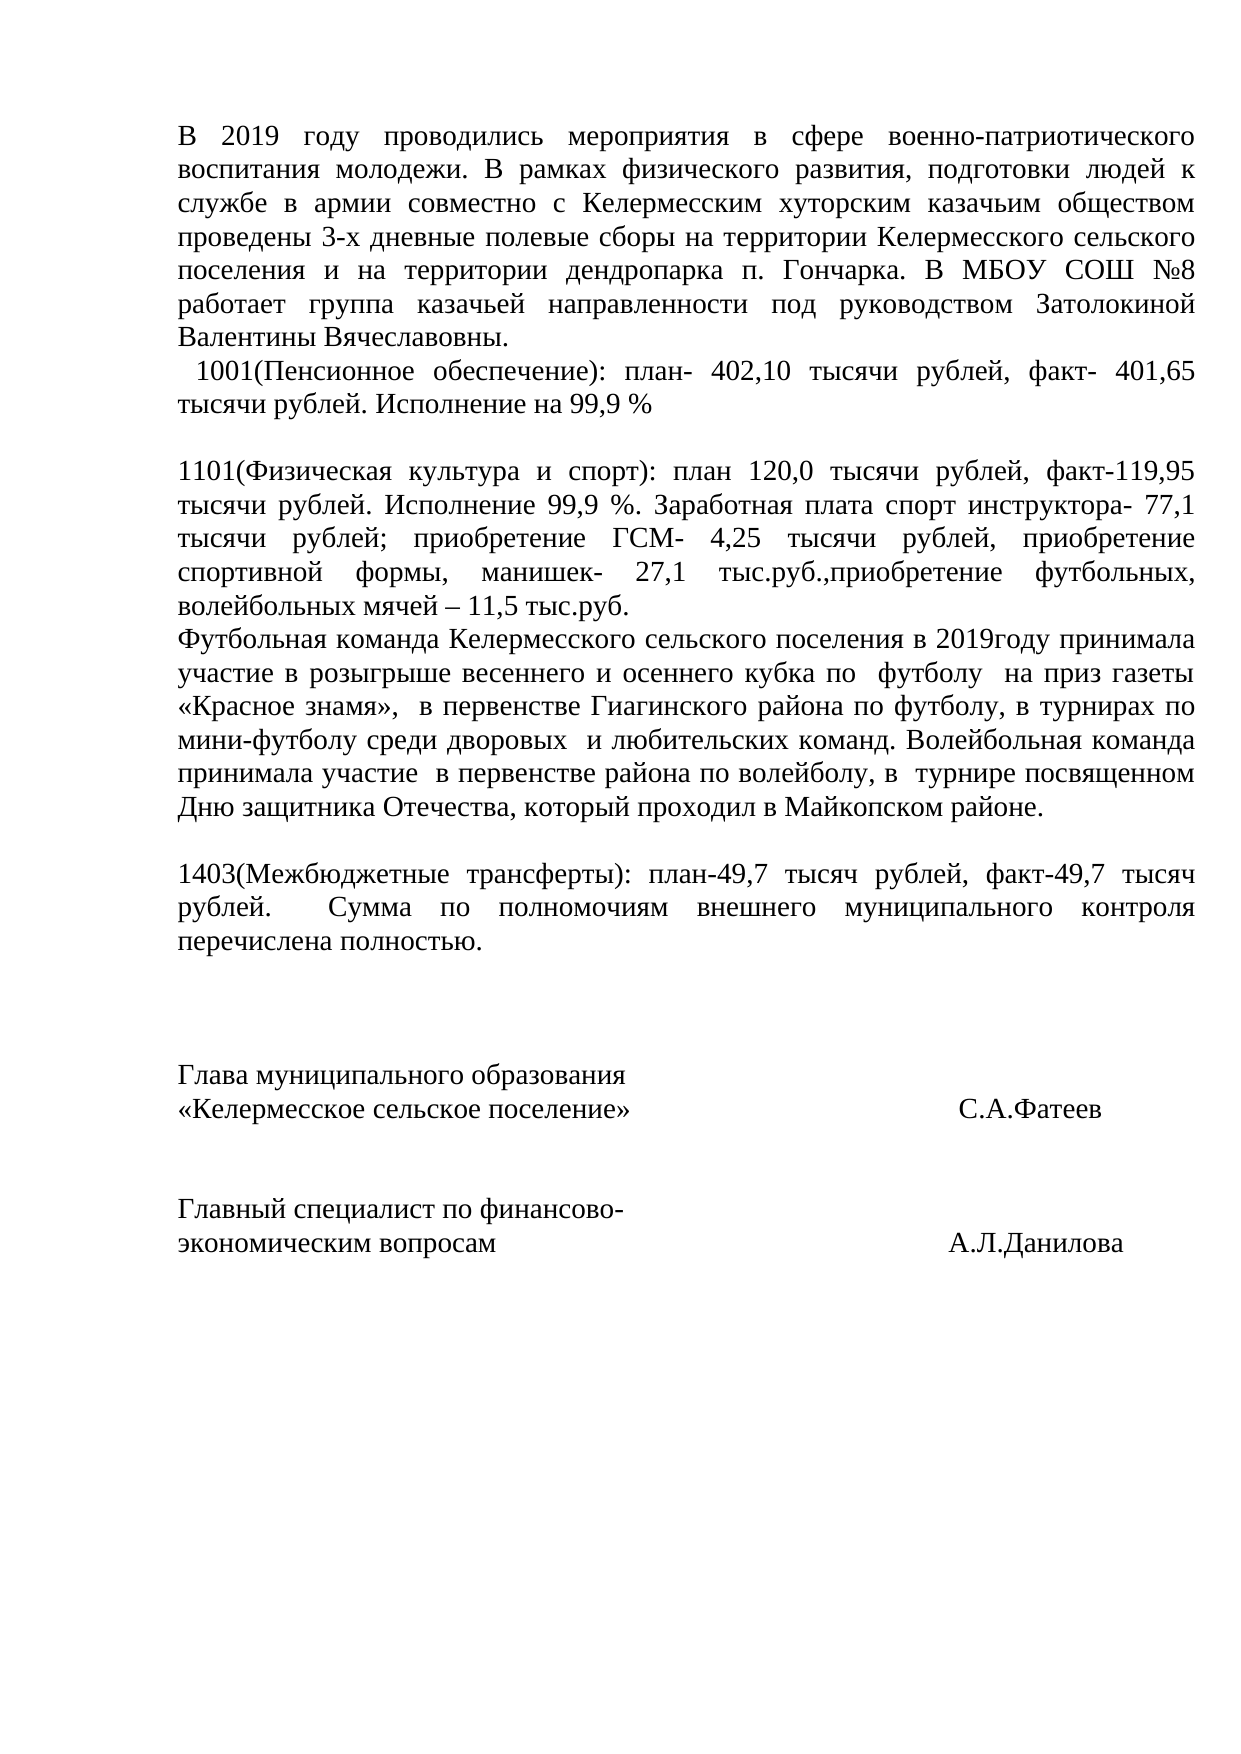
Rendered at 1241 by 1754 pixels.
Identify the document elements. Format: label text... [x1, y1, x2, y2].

text 1001(Пенсионное обеспечение): план- 402,10 тысячи рублей, факт- 401,65 тысячи рублей. Исполнение на 99,9 % [177, 353, 1196, 420]
text «Келермесское сельское поселение» С.А.Фатеев [177, 1091, 1196, 1124]
text Главный специалист по финансово- [177, 1191, 1196, 1225]
text 1403(Межбюджетные трансферты): план-49,7 тысяч рублей, факт-49,7 тысяч рублей. Сумма по полномочиям внешнего муниципального контроля перечислена полностью. [177, 856, 1196, 957]
text Глава муниципального образования [177, 1057, 1196, 1091]
text В 2019 году проводились мероприятия в сфере военно-патриотического воспитания молодежи. В рамках физического развития, подготовки людей к службе в армии совместно с Келермесским хуторским казачьим обществом проведены 3-х дневные полевые сборы на территории Келермесского сельского поселения и на территории дендропарка п. Гончарка. В МБОУ СОШ №8 работает группа казачьей направленности под руководством Затолокиной Валентины Вячеславовны. [177, 118, 1196, 353]
text экономическим вопросам А.Л.Данилова [177, 1225, 1196, 1258]
text 1101(Физическая культура и спорт): план 120,0 тысячи рублей, факт-119,95 тысячи рублей. Исполнение 99,9 %. Заработная плата спорт инструктора- 77,1 тысячи рублей; приобретение ГСМ- 4,25 тысячи рублей, приобретение спортивной формы, манишек- 27,1 тыс.руб.,приобретение футбольных, волейбольных мячей – 11,5 тыс.руб. [177, 453, 1196, 621]
text Футбольная команда Келермесского сельского поселения в 2019году принимала участие в розыгрыше весеннего и осеннего кубка по футболу на приз газеты «Красное знамя», в первенстве Гиагинского района по футболу, в турнирах по мини-футболу среди дворовых и любительских команд. Волейбольная команда принимала участие в первенстве района по волейболу, в турнире посвященном Дню защитника Отечества, который проходил в Майкопском районе. [177, 621, 1196, 822]
